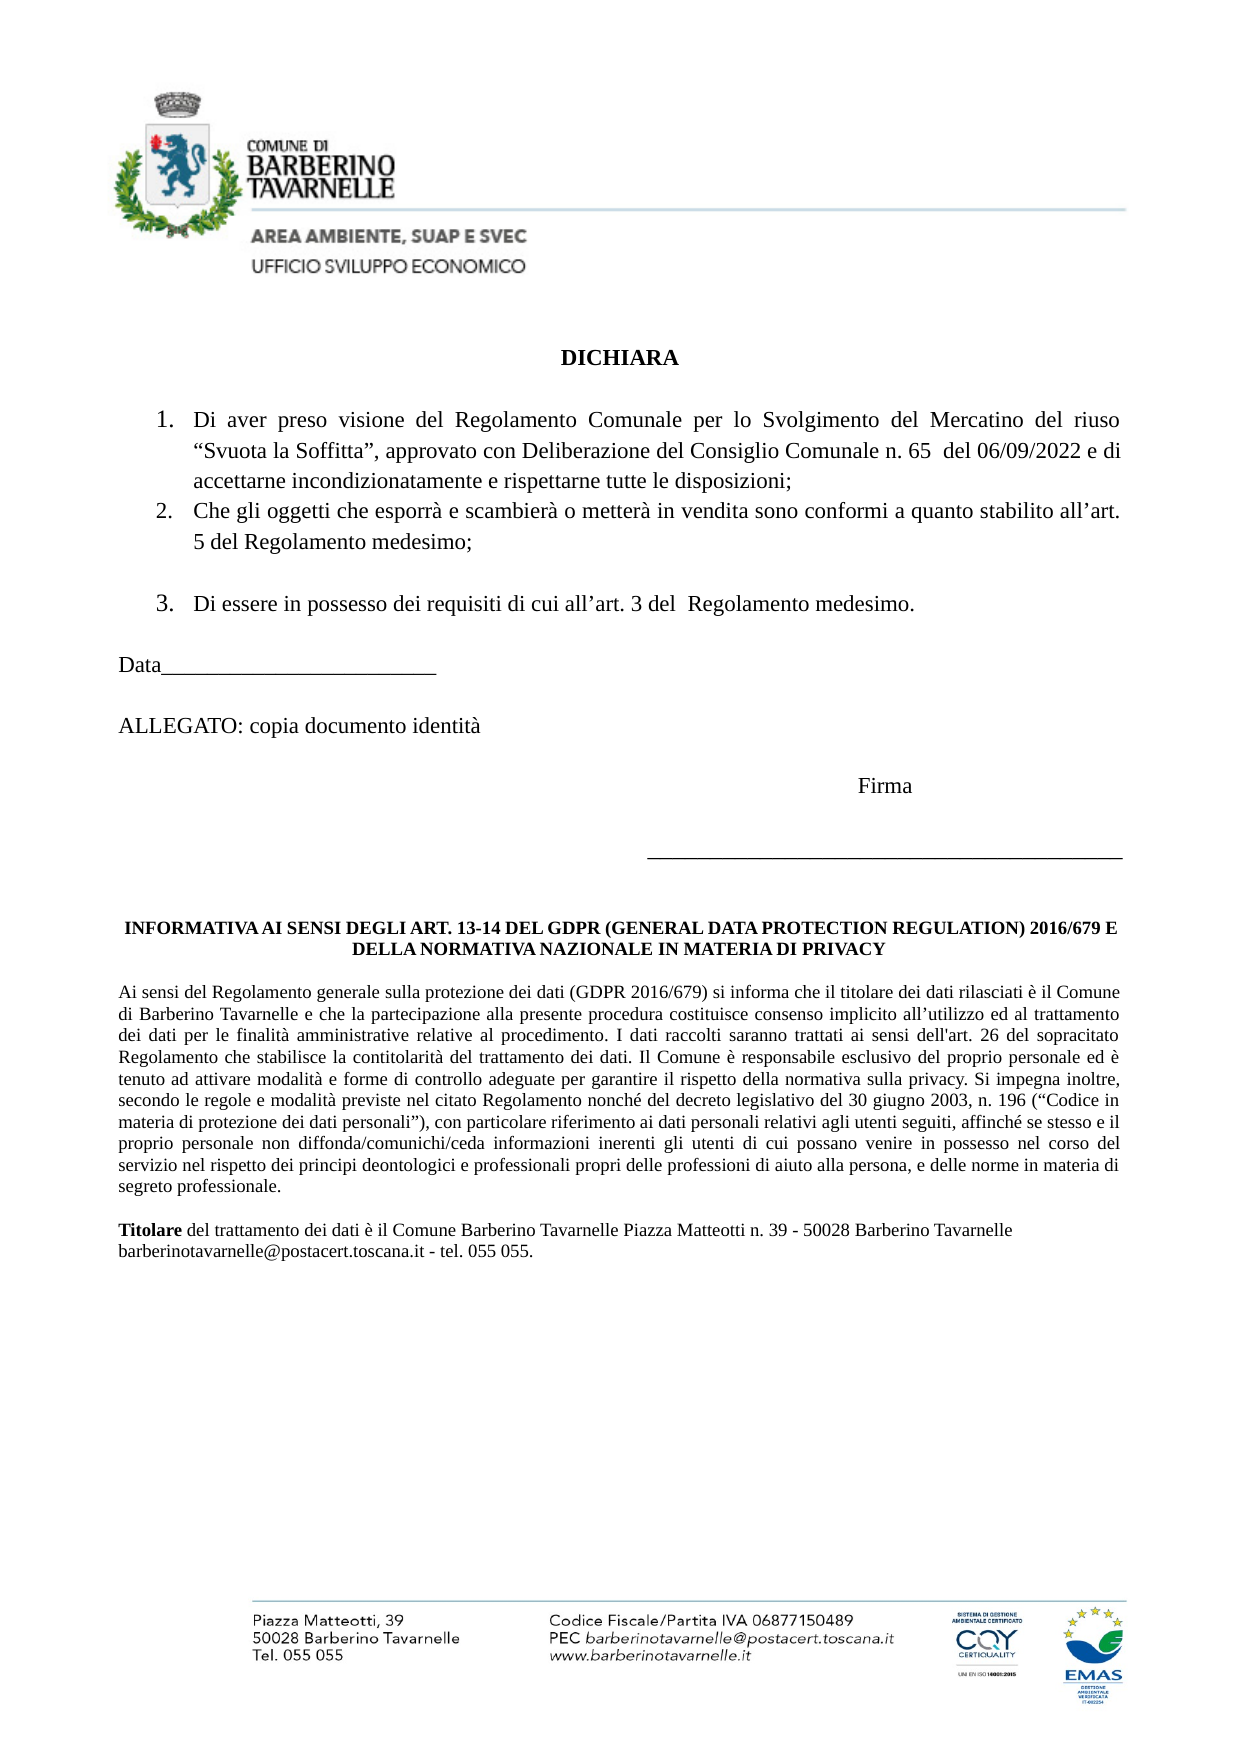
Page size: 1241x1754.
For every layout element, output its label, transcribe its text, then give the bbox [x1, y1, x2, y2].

list Di aver preso visione del Regolamento Comunale per lo Svolgimento del Mercatino del riuso “Svuota la Soffitta”, approvato con Deliberazione del Consiglio Comunale n. 65 del 06/09/2022 e di accettarne incondizionatamente e rispettarne tutte le disposizioni; [156, 404, 1122, 494]
text DICHIARA [487, 341, 1122, 371]
text Titolare del trattamento dei dati è il Comune Barberino Tavarnelle Piazza Matteotti n. 39 - 50028 Barberino Tavarnelle barberinotavarnelle@postacert.toscana.it - tel. 055 055. [118, 1218, 1122, 1262]
picture [0, 0, 1241, 341]
text INFORMATIVA AI SENSI DEGLI ART. 13-14 DEL GDPR (GENERAL DATA PROTECTION REGULATION) 2016/679 E DELLA NORMATIVA NAZIONALE IN MATERIA DI PRIVACY [118, 917, 1124, 960]
text Data________________________ [118, 651, 1122, 678]
list Che gli oggetti che esporrà e scambierà o metterà in vendita sono conformi a quanto stabilito all’art. 5 del Regolamento medesimo; [156, 498, 1122, 554]
text Ai sensi del Regolamento generale sulla protezione dei dati (GDPR 2016/679) si informa che il titolare dei dati rilasciati è il Comune di Barberino Tavarnelle e che la partecipazione alla presente procedura costituisce consenso implicito all’utilizzo ed al trattamento dei dati per le finalità amministrative relative al procedimento. I dati raccolti saranno trattati ai sensi dell'art. 26 del sopracitato Regolamento che stabilisce la contitolarità del trattamento dei dati. Il Comune è responsabile esclusivo del proprio personale ed è tenuto ad attivare modalità e forme di controllo adeguate per garantire il rispetto della normativa sulla privacy. Si impegna inoltre, secondo le regole e modalità previste nel citato Regolamento nonché del decreto legislativo del 30 giugno 2003, n. 196 (“Codice in materia di protezione dei dati personali”), con particolare riferimento ai dati personali relativi agli utenti seguiti, affinché se stesso e il proprio personale non diffonda/comunichi/ceda informazioni inerenti gli utenti di cui possano venire in possesso nel corso del servizio nel rispetto dei principi deontologici e professionali propri delle professioni di aiuto alla persona, e delle norme in materia di segreto professionale. [118, 981, 1122, 1197]
text ______________________________________ [118, 833, 1122, 861]
picture [0, 1578, 1241, 1754]
list Di essere in possesso dei requisiti di cui all’art. 3 del Regolamento medesimo. [156, 588, 1122, 617]
text ALLEGATO: copia documento identità [118, 712, 1122, 738]
text Firma [118, 772, 1122, 799]
